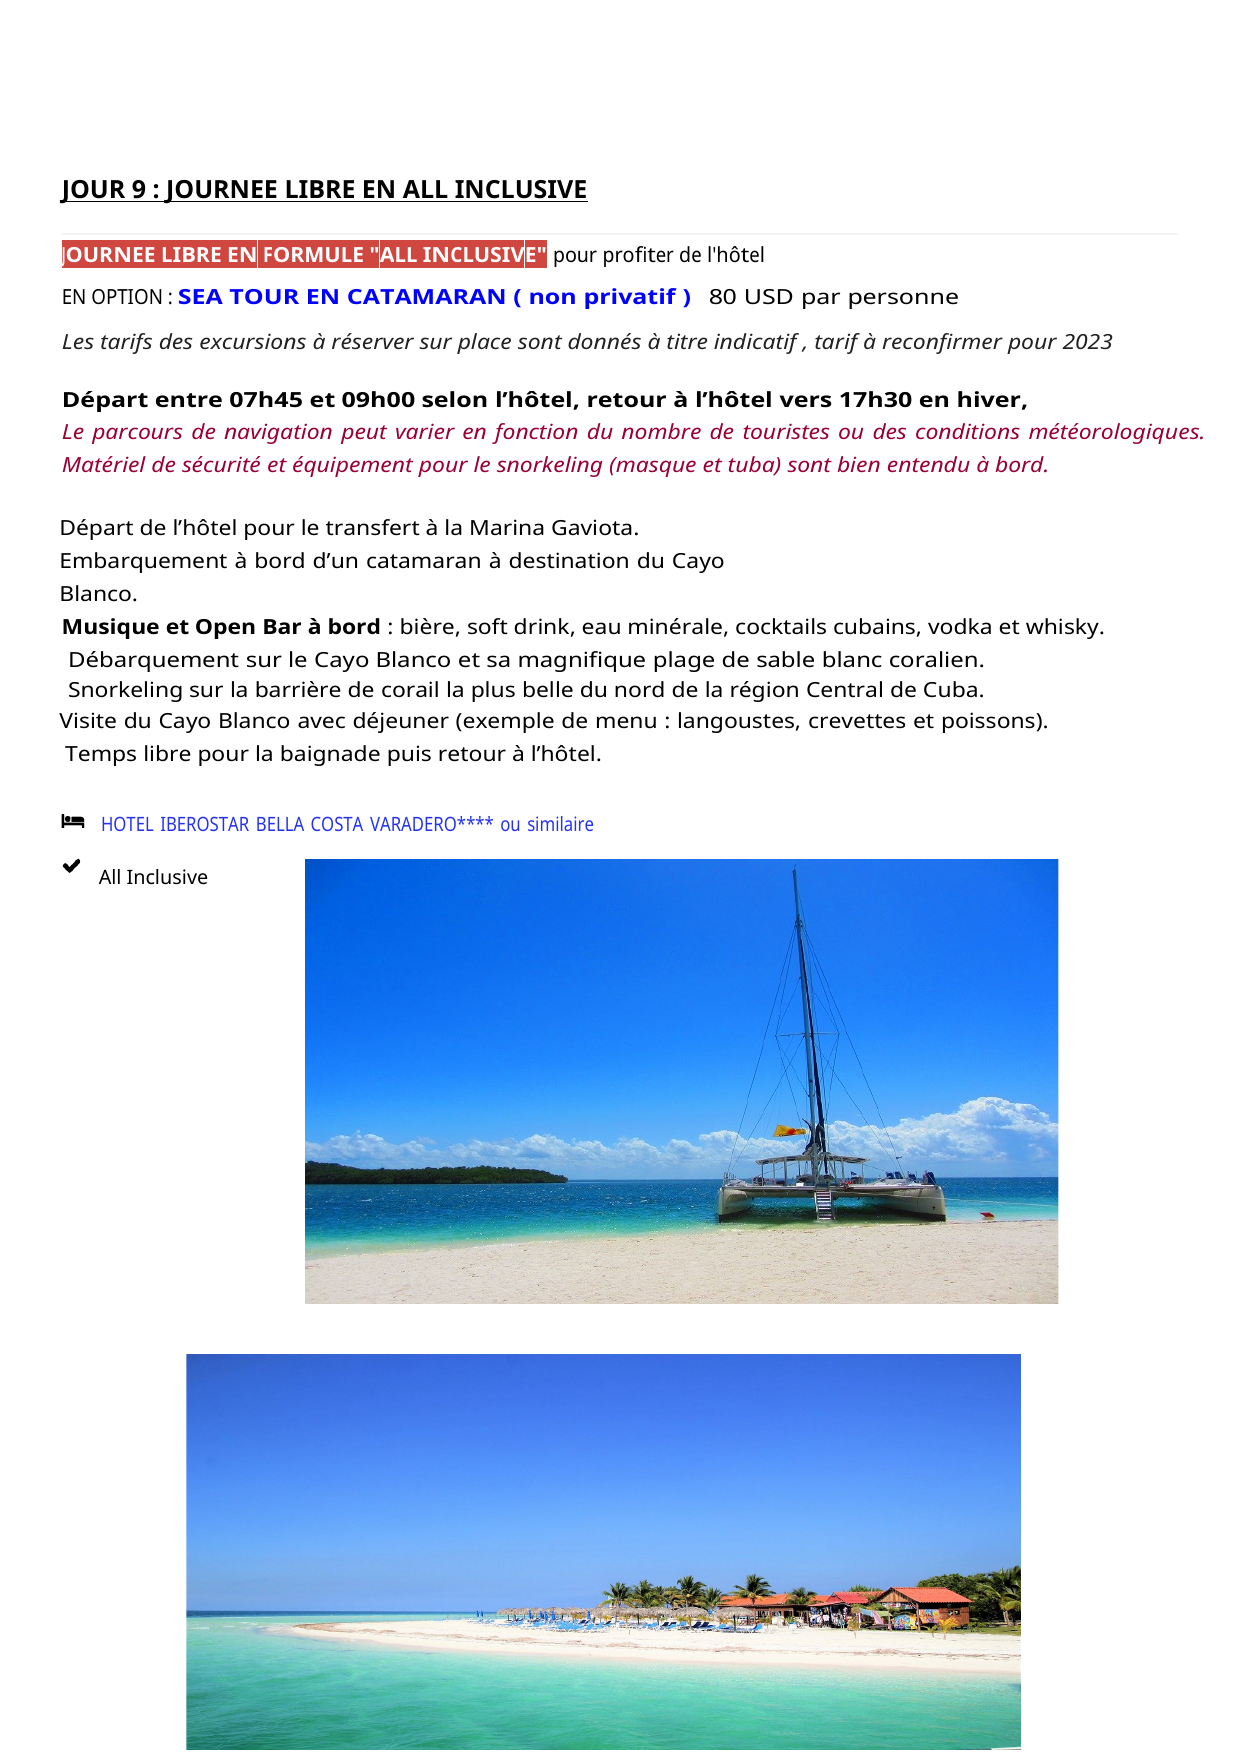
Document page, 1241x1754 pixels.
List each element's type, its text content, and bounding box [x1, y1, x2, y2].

picture [62, 858, 81, 873]
text Snorkeling sur la barrière de corail la plus belle du nord de la région Central de Cuba. [68, 679, 1240, 702]
text Visite du Cayo Blanco avec déjeuner (exemple de menu : langoustes, crevettes et poissons). Temps libre pour la baignade puis retour à l’hôtel. [59, 706, 1087, 767]
picture [61, 813, 85, 828]
picture [305, 859, 1059, 1304]
text Départ de l’hôtel pour le transfert à la Marina Gaviota. Embarquement à bord d’un catamaran à destination du Cayo Blanco. [59, 513, 786, 607]
subtitle Départ entre 07h45 et 09h00 selon l’hôtel, retour à l’hôtel vers 17h30 en hiver, [62, 385, 1240, 413]
picture [186, 1354, 1021, 1750]
text HOTEL IBEROSTAR BELLA COSTA VARADERO**** ou similaire All Inclusive [98, 810, 614, 890]
text Le parcours de navigation peut varier en fonction du nombre de touristes ou des conditions météorologiques. Matériel de sécurité et équipement pour le snorkeling (masque et tuba) sont bien entendu à bord. [62, 417, 1240, 479]
subtitle JOUR 9 : JOURNEE LIBRE EN ALL INCLUSIVE [62, 172, 1240, 206]
text Musique et Open Bar à bord : bière, soft drink, eau minérale, cocktails cubains, vodka et whisky. Débarquement sur le Cayo Blanco et sa magnifique plage de sable blanc coralien. [61, 612, 1132, 674]
text Les tarifs des excursions à réserver sur place sont donnés à titre indicatif , tarif à reconfirmer pour 2023 [62, 327, 1240, 355]
text JOURNEE LIBRE EN FORMULE "ALL INCLUSIVE" pour profiter de l'hôtel [62, 231, 1240, 268]
text EN OPTION : SEA TOUR EN CATAMARAN ( non privatif ) 80 USD par personne [62, 282, 1240, 310]
